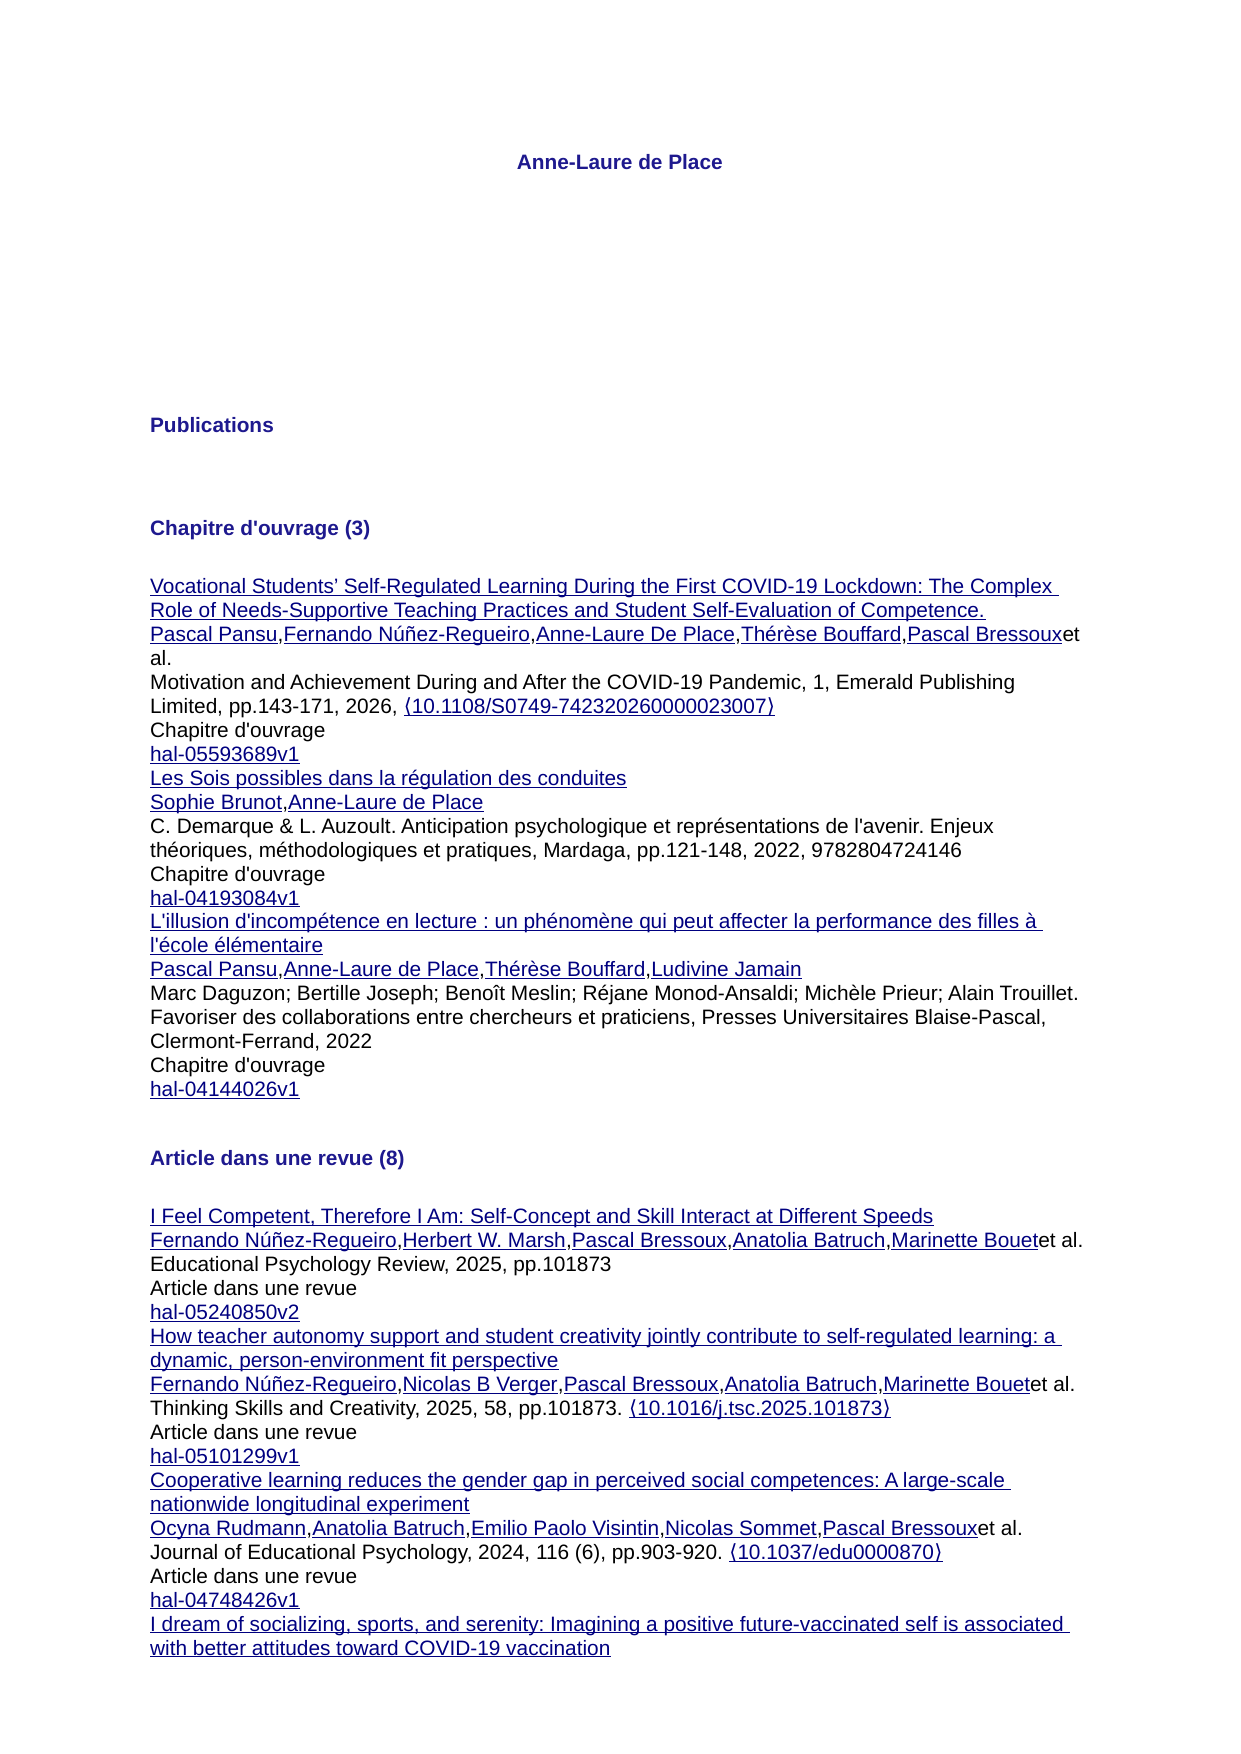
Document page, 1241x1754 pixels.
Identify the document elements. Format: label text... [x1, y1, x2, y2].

subtitle Anne-Laure de Place [150, 150, 1090, 174]
subtitle Chapitre d'ouvrage (3) [150, 516, 1090, 539]
subtitle Article dans une revue (8) [150, 1146, 1090, 1170]
table_cell Les Sois possibles dans la régulation des conduites Sophie Brunot,Anne-Laure de Place C. Demarque & L. Auzoult. Anticipation psychologique et représentations de l'avenir. Enjeux théoriques, méthodologiques et pratiques, Mardaga, pp.121-148, 2022, 9782804724146 Chapitre d'ouvrage hal-04193084v1 [150, 766, 1090, 909]
subtitle Publications [150, 412, 1090, 436]
table_cell Cooperative learning reduces the gender gap in perceived social competences: A large-scale nationwide longitudinal experiment Ocyna Rudmann,Anatolia Batruch,Emilio Paolo Visintin,Nicolas Sommet,Pascal Bressouxet al. Journal of Educational Psychology, 2024, 116 (6), pp.903-920. ⟨10.1037/edu0000870⟩ Article dans une revue hal-04748426v1 [150, 1468, 1090, 1611]
table_header Vocational Students’ Self-Regulated Learning During the First COVID-19 Lockdown: The Complex Role of Needs-Supportive Teaching Practices and Student Self-Evaluation of Competence. Pascal Pansu,Fernando Núñez-Regueiro,Anne-Laure De Place,Thérèse Bouffard,Pascal Bressouxet al. Motivation and Achievement During and After the COVID-19 Pandemic, 1, Emerald Publishing Limited, pp.143-171, 2026, ⟨10.1108/S0749-742320260000023007⟩ Chapitre d'ouvrage hal-05593689v1 [150, 574, 1090, 766]
table_header I Feel Competent, Therefore I Am: Self-Concept and Skill Interact at Different Speeds Fernando Núñez-Regueiro,Herbert W. Marsh,Pascal Bressoux,Anatolia Batruch,Marinette Bouetet al. Educational Psychology Review, 2025, pp.101873 Article dans une revue hal-05240850v2 [150, 1204, 1090, 1324]
table_cell I dream of socializing, sports, and serenity: Imagining a positive future‐vaccinated self is associated with better attitudes toward COVID‐19 vaccination [150, 1611, 1090, 1659]
table_cell How teacher autonomy support and student creativity jointly contribute to self-regulated learning: a dynamic, person-environment fit perspective Fernando Núñez-Regueiro,Nicolas B Verger,Pascal Bressoux,Anatolia Batruch,Marinette Bouetet al. Thinking Skills and Creativity, 2025, 58, pp.101873. ⟨10.1016/j.tsc.2025.101873⟩ Article dans une revue hal-05101299v1 [150, 1324, 1090, 1468]
table_cell L'illusion d'incompétence en lecture : un phénomène qui peut affecter la performance des filles à l'école élémentaire Pascal Pansu,Anne-Laure de Place,Thérèse Bouffard,Ludivine Jamain Marc Daguzon; Bertille Joseph; Benoît Meslin; Réjane Monod-Ansaldi; Michèle Prieur; Alain Trouillet. Favoriser des collaborations entre chercheurs et praticiens, Presses Universitaires Blaise-Pascal, Clermont-Ferrand, 2022 Chapitre d'ouvrage hal-04144026v1 [150, 909, 1090, 1101]
